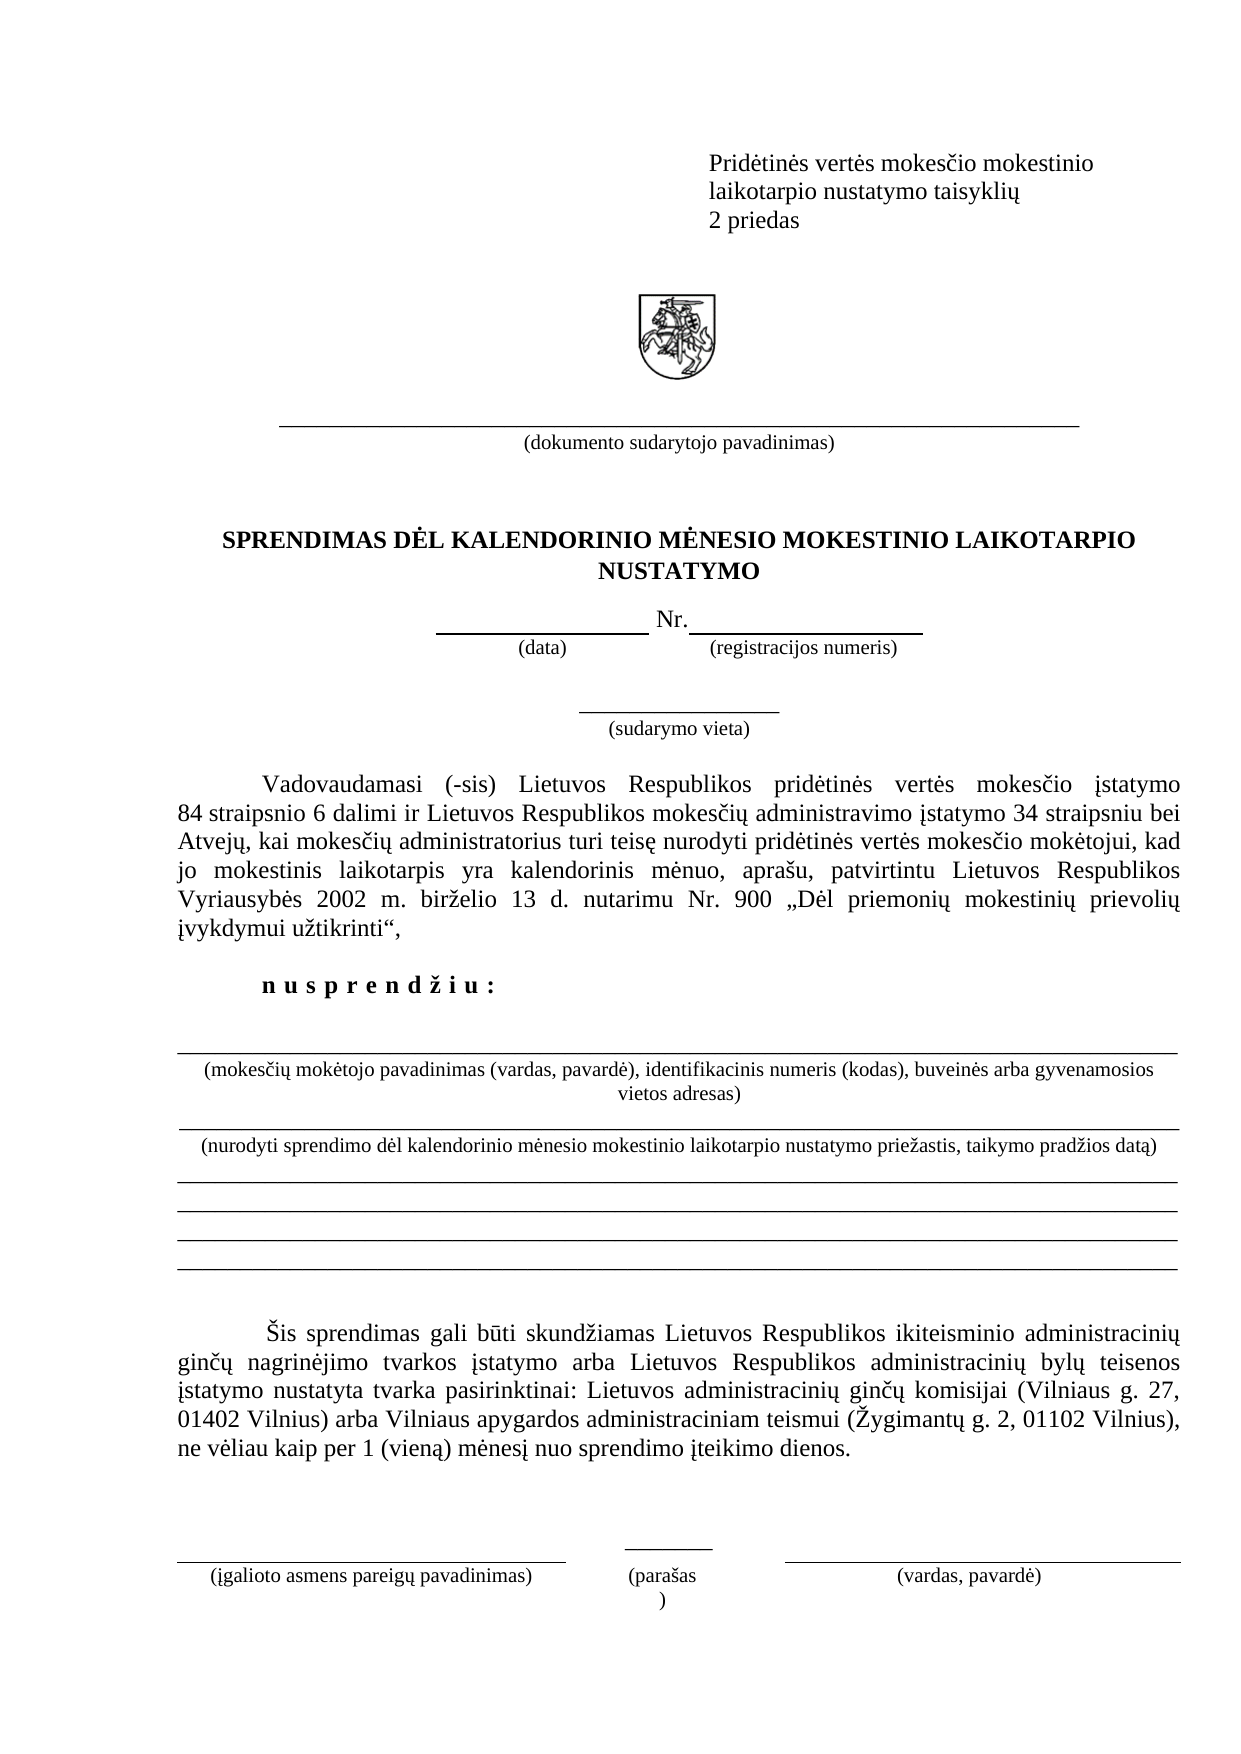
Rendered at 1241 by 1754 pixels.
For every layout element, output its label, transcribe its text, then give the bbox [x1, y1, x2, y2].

table_header _______ [566, 1524, 785, 1562]
text nusprendžiu: [177, 970, 1181, 999]
text ________________________________________________________________________________________________________________________________________________________________________________________________________________________________________________________________________________________________________________________________ [177, 1157, 1181, 1272]
table_cell (registracijos numeris) [689, 635, 923, 659]
text (dokumento sudarytojo pavadinimas) [177, 430, 1181, 454]
text Vadovaudamasi (-sis) Lietuvos Respublikos pridėtinės vertės mokesčio įstatymo 84 straipsnio 6 dalimi ir Lietuvos Respublikos mokesčių administravimo įstatymo 34 straipsniu bei Atvejų, kai mokesčių administratorius turi teisę nurodyti pridėtinės vertės mokesčio mokėtojui, kad jo mokestinis laikotarpis yra kalendorinis mėnuo, aprašu, patvirtintu Lietuvos Respublikos Vyriausybės 2002 m. birželio 13 d. nutarimu Nr. 900 „Dėl priemonių mokestinių prievolių įvykdymui užtikrinti“, [177, 769, 1181, 941]
text Šis sprendimas gali būti skundžiamas Lietuvos Respublikos ikiteisminio administracinių ginčų nagrinėjimo tvarkos įstatymo arba Lietuvos Respublikos administracinių bylų teisenos įstatymo nustatyta tvarka pasirinktinai: Lietuvos administracinių ginčų komisijai (Vilniaus g. 27, 01402 Vilnius) arba Vilniaus apygardos administraciniam teismui (Žygimantų g. 2, 01102 Vilnius), ne vėliau kaip per 1 (vieną) mėnesį nuo sprendimo įteikimo dienos. [177, 1318, 1181, 1462]
text (sudarymo vieta) [177, 716, 1181, 740]
text ________________ [177, 687, 1181, 716]
text ________________________________________________________________________________ [177, 1028, 1181, 1056]
table_header [436, 604, 649, 632]
text ________________________________________________________________ [177, 401, 1181, 430]
table_header [177, 1524, 566, 1562]
text 2 priedas [709, 205, 1181, 234]
table_header [785, 1524, 1181, 1562]
table_cell [649, 633, 689, 659]
table_cell (data) [436, 635, 649, 659]
text Sprendimas Dėl kalendorinio mėnesio mokestinio laikotarpio nustatymo [177, 526, 1181, 585]
text Pridėtinės vertės mokesčio mokestinio [709, 148, 1181, 176]
text laikotarpio nustatymo taisyklių [709, 176, 1181, 205]
text (mokesčių mokėtojo pavadinimas (vardas, pavardė), identifikacinis numeris (kodas), buveinės arba gyvenamosios vietos adresas) [177, 1056, 1181, 1104]
table_header [689, 604, 923, 632]
table_header Nr. [649, 604, 689, 632]
text ________________________________________________________________________________(nurodyti sprendimo dėl kalendorinio mėnesio mokestinio laikotarpio nustatymo priežastis, taikymo pradžios datą) [177, 1104, 1181, 1157]
table_cell (vardas, pavardė) [785, 1563, 1181, 1636]
table_cell (parašas) [566, 1562, 785, 1636]
table_cell (įgalioto asmens pareigų pavadinimas) [177, 1563, 566, 1636]
